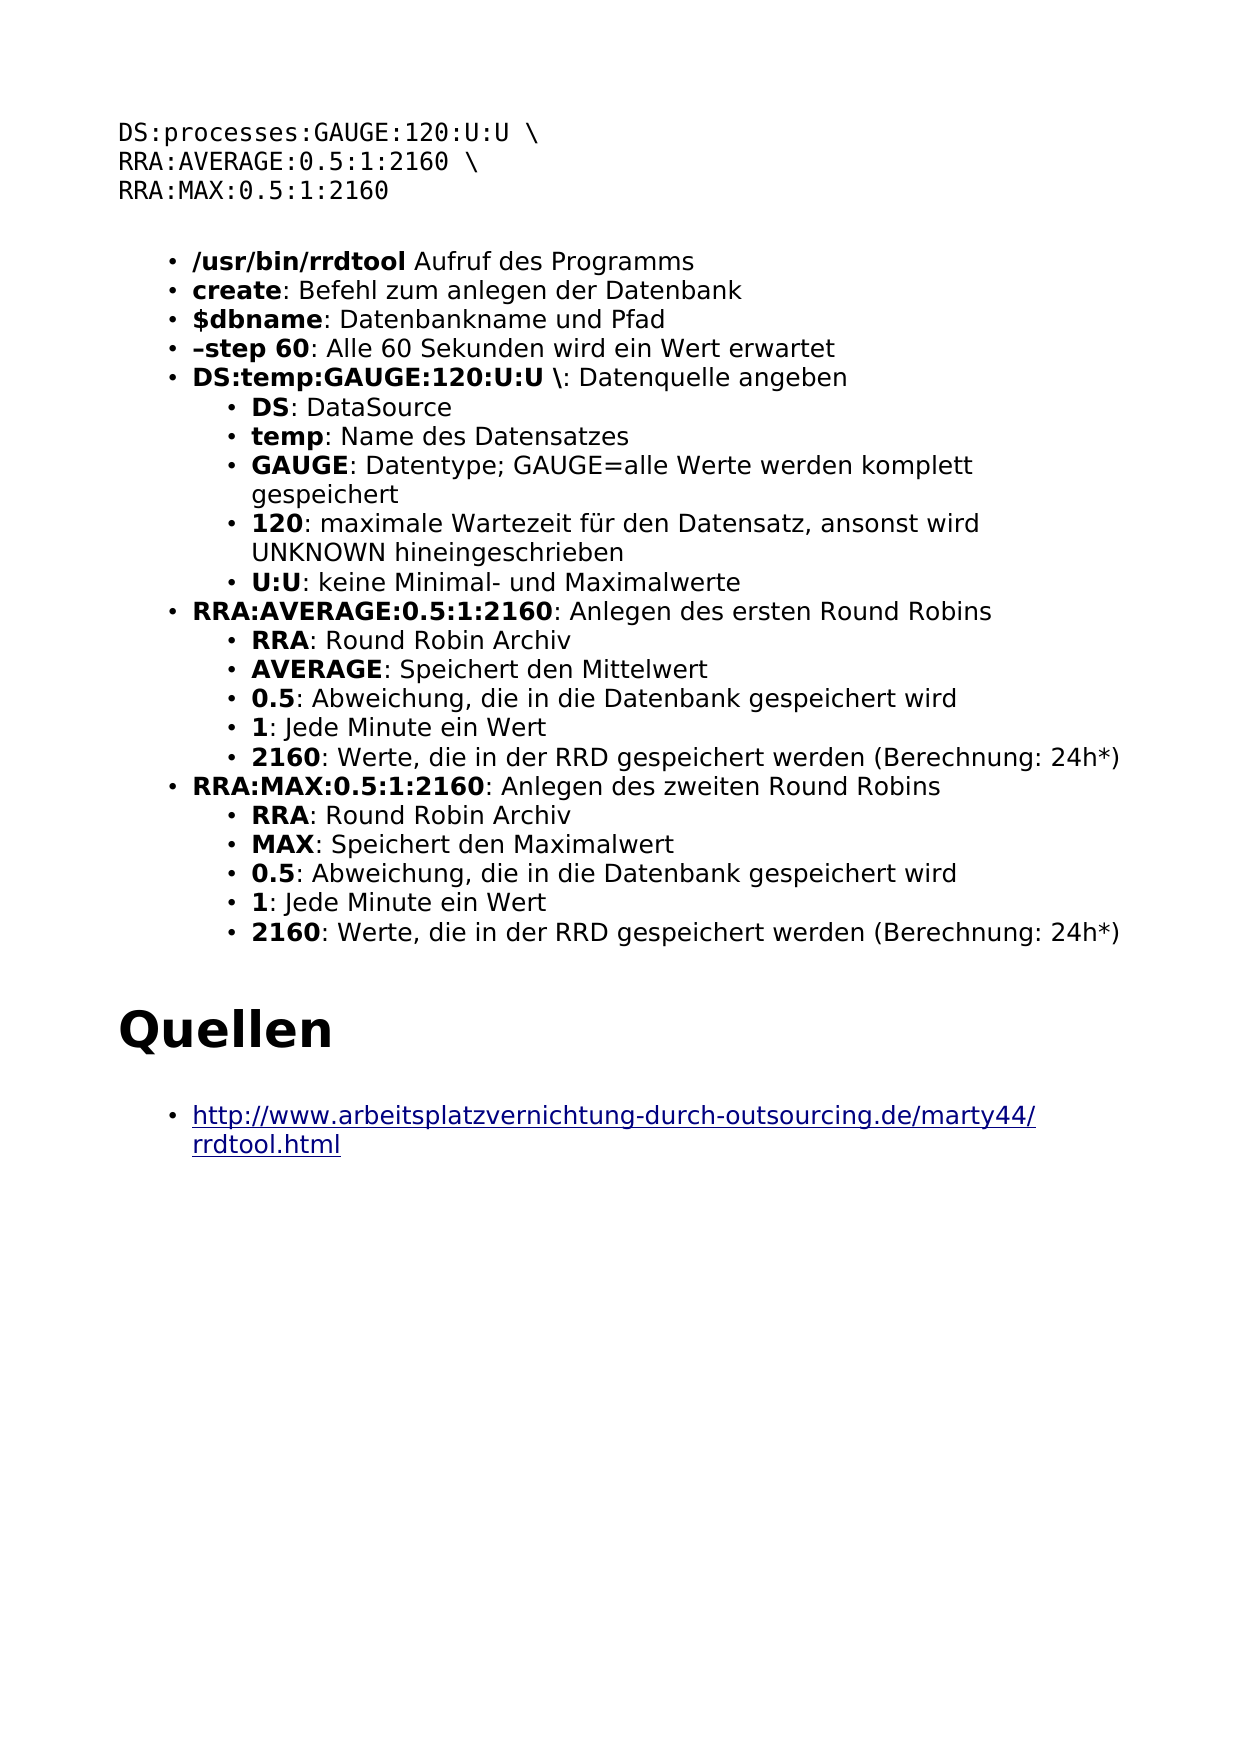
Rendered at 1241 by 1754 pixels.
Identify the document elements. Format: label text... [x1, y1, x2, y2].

list 1: Jede Minute ein Wert [236, 888, 1122, 918]
list http://www.arbeitsplatzvernichtung-durch-outsourcing.de/marty44/rrdtool.html [177, 1102, 1122, 1160]
list $dbname: Datenbankname und Pfad [177, 305, 1122, 334]
list DS:temp:GAUGE:120:U:U \: Datenquelle angeben [177, 363, 1122, 393]
text DS:processes:GAUGE:120:U:U \ RRA:AVERAGE:0.5:1:2160 \ RRA:MAX:0.5:1:2160 [118, 118, 1122, 206]
list DS: DataSource [236, 393, 1122, 422]
list 0.5: Abweichung, die in die Datenbank gespeichert wird [236, 684, 1122, 713]
list AVERAGE: Speichert den Mittelwert [236, 655, 1122, 684]
list 0.5: Abweichung, die in die Datenbank gespeichert wird [236, 859, 1122, 888]
list 2160: Werte, die in der RRD gespeichert werden (Berechnung: 24h*) [236, 918, 1122, 947]
list 120: maximale Wartezeit für den Datensatz, ansonst wird UNKNOWN hineingeschrieben [236, 509, 1122, 568]
list U:U: keine Minimal- und Maximalwerte [236, 568, 1122, 597]
list 1: Jede Minute ein Wert [236, 713, 1122, 743]
list MAX: Speichert den Maximalwert [236, 830, 1122, 859]
subtitle Quellen [118, 1001, 1122, 1059]
list RRA:AVERAGE:0.5:1:2160: Anlegen des ersten Round Robins [177, 597, 1122, 626]
list 2160: Werte, die in der RRD gespeichert werden (Berechnung: 24h*) [236, 743, 1122, 772]
list RRA: Round Robin Archiv [236, 626, 1122, 655]
list RRA: Round Robin Archiv [236, 801, 1122, 830]
list /usr/bin/rrdtool Aufruf des Programms [177, 247, 1122, 276]
list RRA:MAX:0.5:1:2160: Anlegen des zweiten Round Robins [177, 772, 1122, 801]
list create: Befehl zum anlegen der Datenbank [177, 276, 1122, 305]
list temp: Name des Datensatzes [236, 422, 1122, 451]
list GAUGE: Datentype; GAUGE=alle Werte werden komplett gespeichert [236, 451, 1122, 509]
list –step 60: Alle 60 Sekunden wird ein Wert erwartet [177, 334, 1122, 363]
